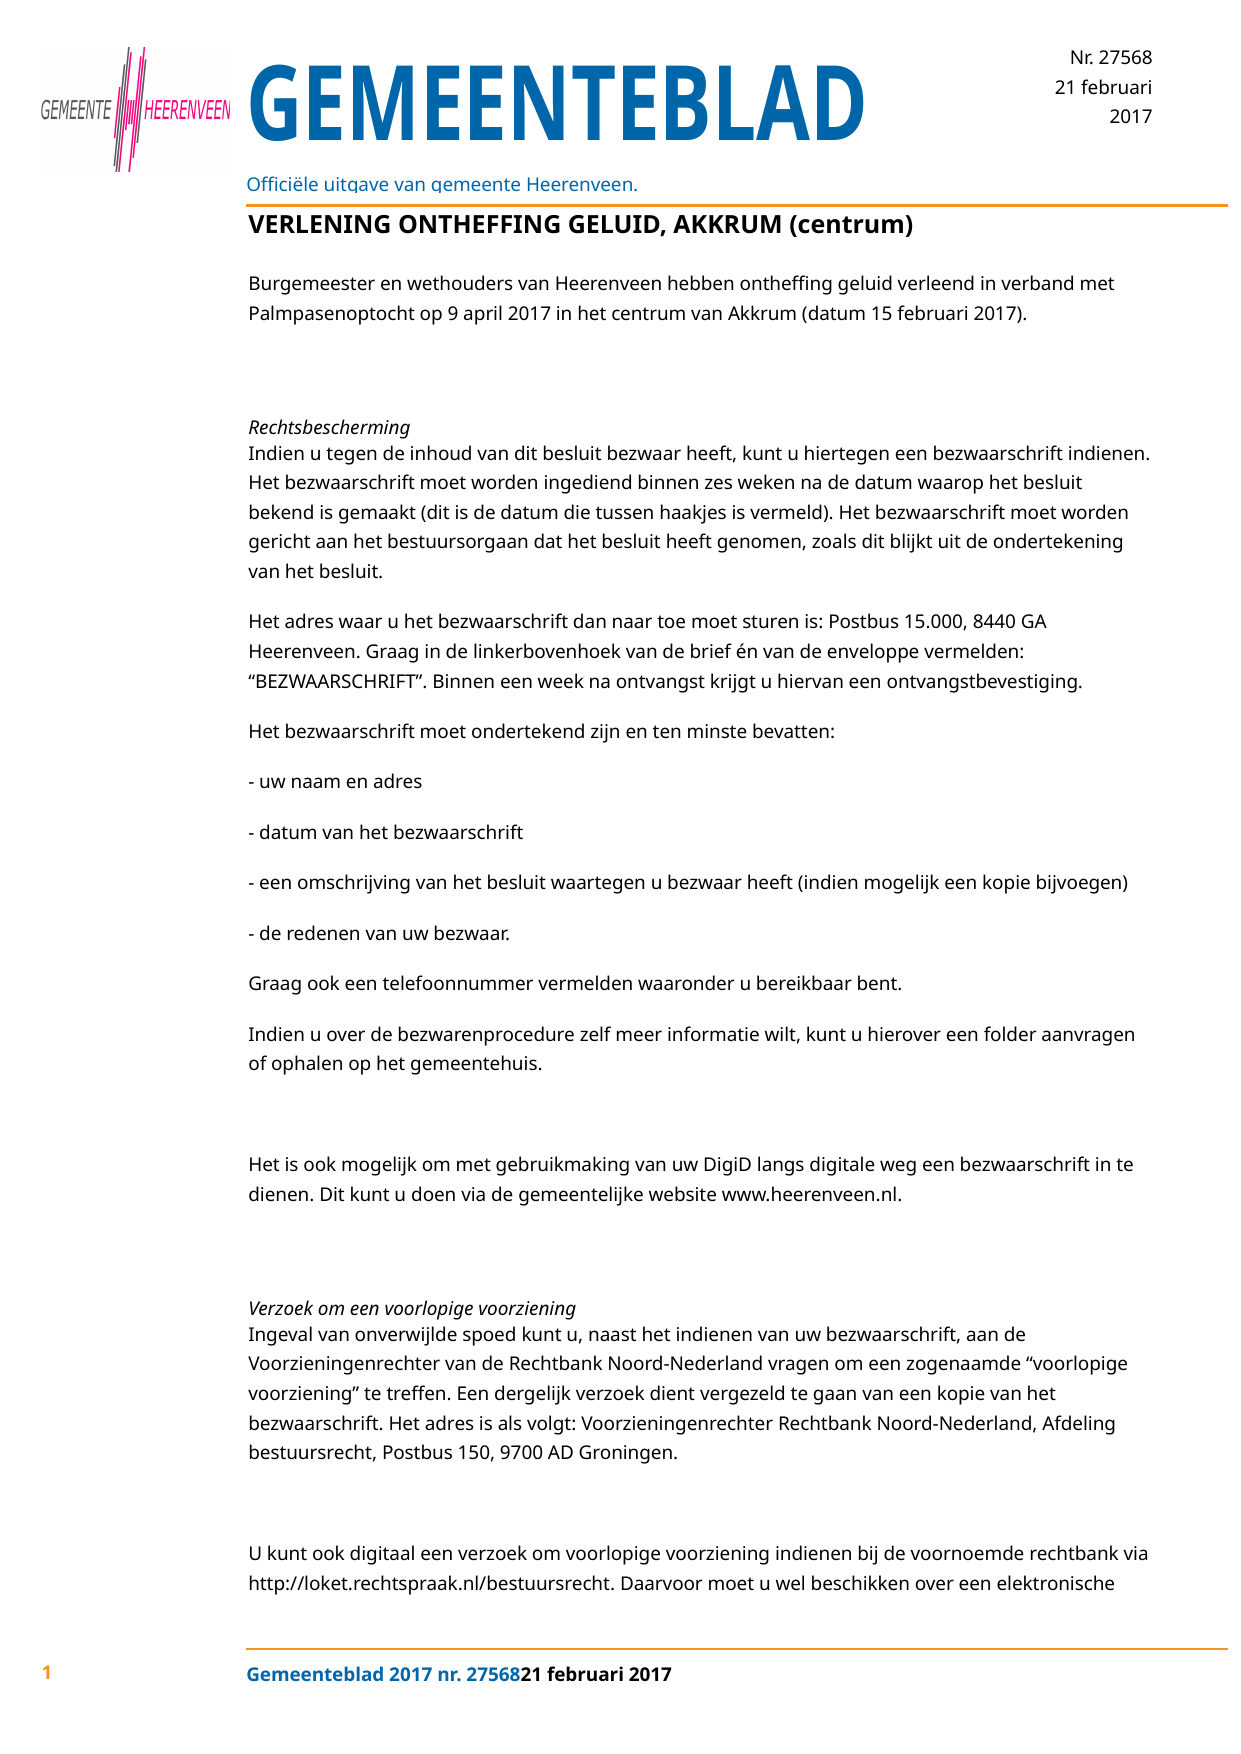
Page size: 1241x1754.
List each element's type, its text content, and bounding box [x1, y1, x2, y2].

text Indien u over de bezwarenprocedure zelf meer informatie wilt, kunt u hierover een folder aanvragen of ophalen op het gemeentehuis. [248, 1021, 1152, 1076]
picture [41, 47, 231, 172]
text U kunt ook digitaal een verzoek om voorlopige voorziening indienen bij de voornoemde rechtbank via http://loket.rechtspraak.nl/bestuursrecht. Daarvoor moet u wel beschikken over een elektronische [248, 1540, 1152, 1595]
text VERLENING ONTHEFFING GELUID, AKKRUM (centrum) [248, 207, 1152, 241]
text Indien u tegen de inhoud van dit besluit bezwaar heeft, kunt u hiertegen een bezwaarschrift indienen. Het bezwaarschrift moet worden ingediend binnen zes weken na de datum waarop het besluit bekend is gemaakt (dit is de datum die tussen haakjes is vermeld). Het bezwaarschrift moet worden gericht aan het bestuursorgaan dat het besluit heeft genomen, zoals dit blijkt uit de ondertekening van het besluit. [248, 440, 1152, 584]
text - een omschrijving van het besluit waartegen u bezwaar heeft (indien mogelijk een kopie bijvoegen) [248, 869, 1152, 895]
text Het is ook mogelijk om met gebruikmaking van uw DigiD langs digitale weg een bezwaarschrift in te dienen. Dit kunt u doen via de gemeentelijke website www.heerenveen.nl. [248, 1151, 1152, 1207]
text Het adres waar u het bezwaarschrift dan naar toe moet sturen is: Postbus 15.000, 8440 GA Heerenveen. Graag in de linkerbovenhoek van de brief én van de enveloppe vermelden: “BEZWAARSCHRIFT”. Binnen een week na ontvangst krijgt u hiervan een ontvangstbevestiging. [248, 609, 1152, 694]
text Het bezwaarschrift moet ondertekend zijn en ten minste bevatten: [248, 718, 1152, 744]
text - datum van het bezwaarschrift [248, 819, 1152, 845]
text - uw naam en adres [248, 769, 1152, 794]
text Graag ook een telefoonnummer vermelden waaronder u bereikbaar bent. [248, 970, 1152, 996]
text - de redenen van uw bezwaar. [248, 920, 1152, 946]
text Ingeval van onverwijlde spoed kunt u, naast het indienen van uw bezwaarschrift, aan de Voorzieningenrechter van de Rechtbank Noord-Nederland vragen om een zogenaamde “voorlopige voorziening” te treffen. Een dergelijk verzoek dient vergezeld te gaan van een kopie van het bezwaarschrift. Het adres is als volgt: Voorzieningenrechter Rechtbank Noord-Nederland, Afdeling bestuursrecht, Postbus 150, 9700 AD Groningen. [248, 1321, 1152, 1465]
text Burgemeester en wethouders van Heerenveen hebben ontheffing geluid verleend in verband met Palmpasenoptocht op 9 april 2017 in het centrum van Akkrum (datum 15 februari 2017). [248, 270, 1152, 326]
text Rechtsbescherming [248, 414, 1152, 440]
text Verzoek om een voorlopige voorziening [248, 1295, 1152, 1321]
